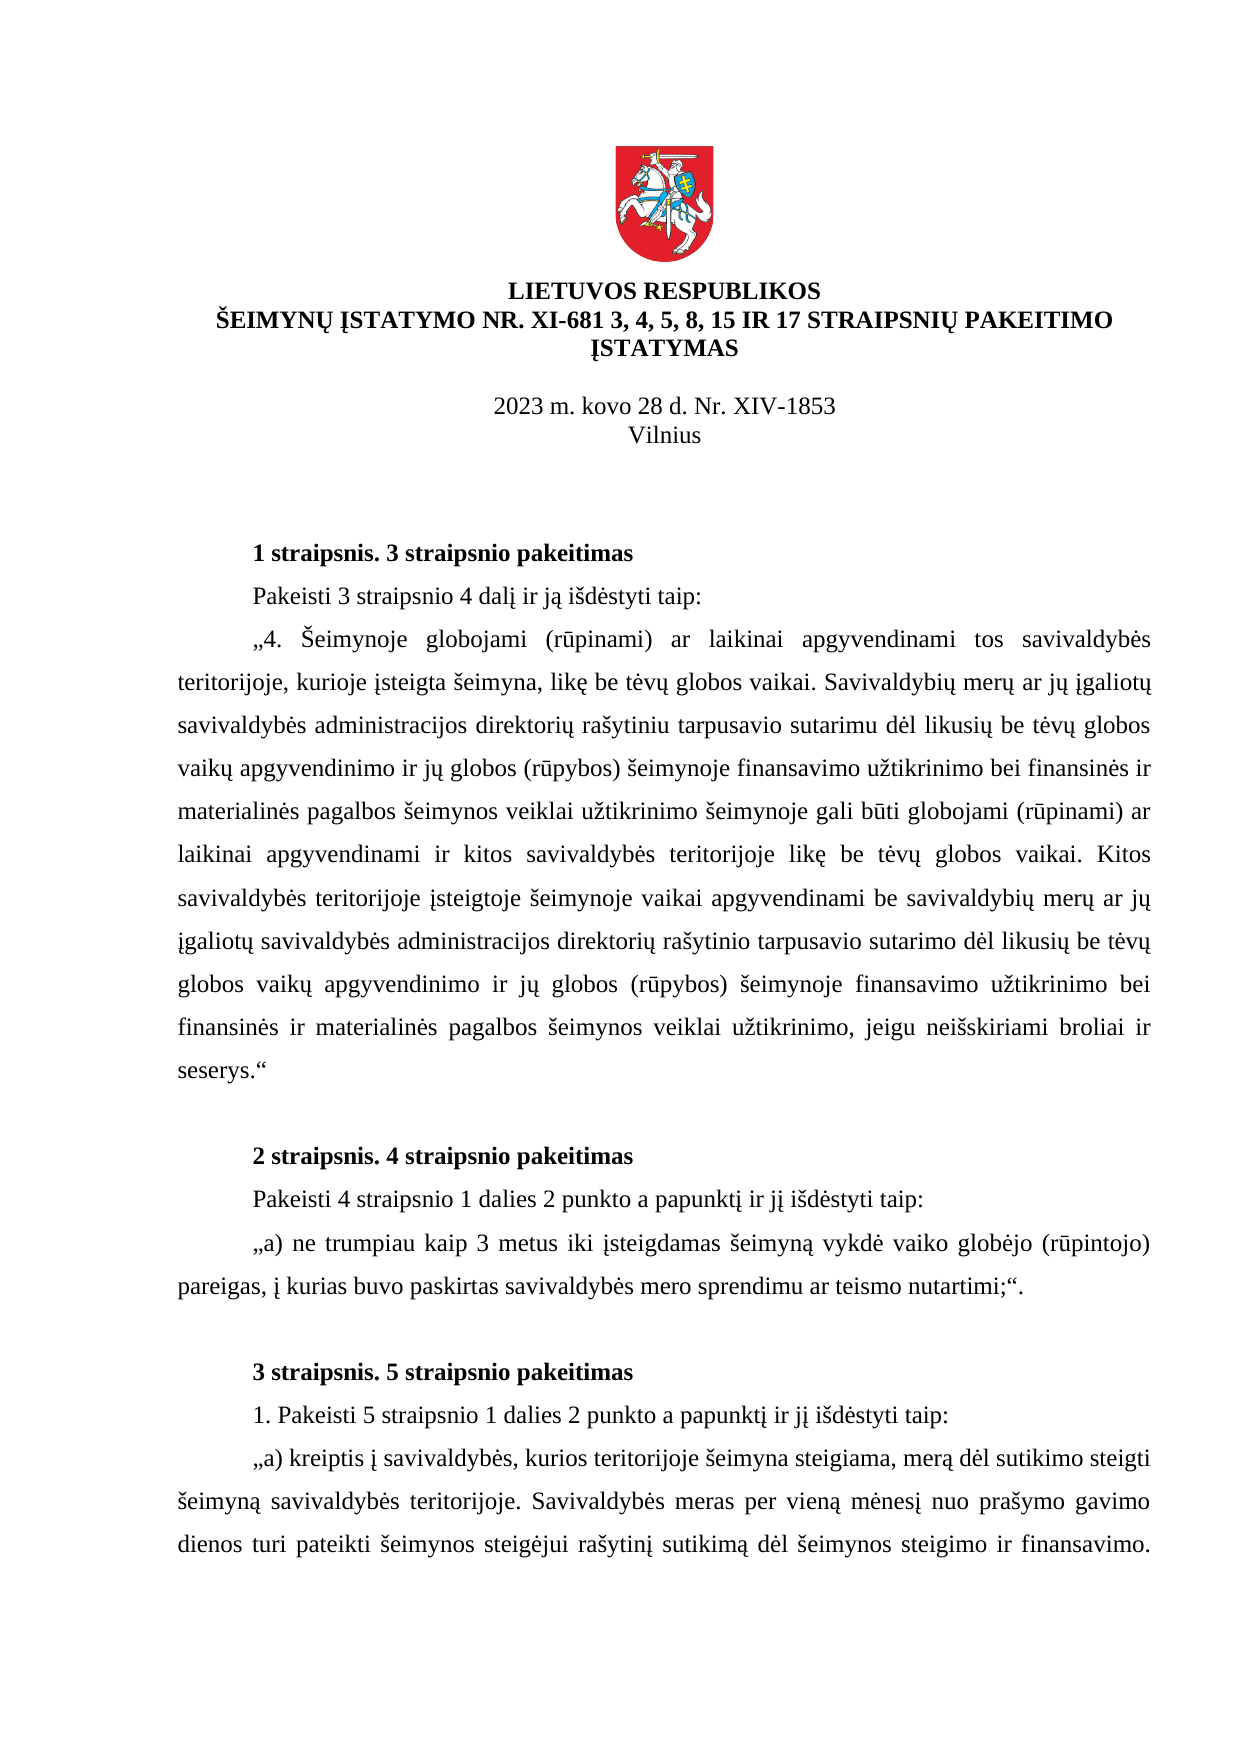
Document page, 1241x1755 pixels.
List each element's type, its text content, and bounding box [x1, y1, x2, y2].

text 2023 m. kovo 28 d. Nr. XIV-1853 [177, 391, 1152, 420]
text Pakeisti 3 straipsnio 4 dalį ir ją išdėstyti taip: [177, 581, 1152, 609]
text Vilnius [177, 420, 1152, 448]
text 2 straipsnis. 4 straipsnio pakeitimas [177, 1141, 1152, 1170]
text ŠEIMYNŲ ĮSTATYMO NR. XI-681 3, 4, 5, 8, 15 IR 17 STRAIPSNIŲ PAKEITIMO [177, 305, 1152, 333]
text 3 straipsnis. 5 straipsnio pakeitimas [177, 1357, 1152, 1386]
text ĮSTATYMAS [177, 333, 1152, 362]
text „a) kreiptis į savivaldybės, kurios teritorijoje šeimyna steigiama, merą dėl sutikimo steigti šeimyną savivaldybės teritorijoje. Savivaldybės meras per vieną mėnesį nuo prašymo gavimo dienos turi pateikti šeimynos steigėjui rašytinį sutikimą dėl šeimynos steigimo ir finansavimo. [177, 1443, 1152, 1558]
text „4. Šeimynoje globojami (rūpinami) ar laikinai apgyvendinami tos savivaldybės teritorijoje, kurioje įsteigta šeimyna, likę be tėvų globos vaikai. Savivaldybių merų ar jų įgaliotų savivaldybės administracijos direktorių rašytiniu tarpusavio sutarimu dėl likusių be tėvų globos vaikų apgyvendinimo ir jų globos (rūpybos) šeimynoje finansavimo užtikrinimo bei finansinės ir materialinės pagalbos šeimynos veiklai užtikrinimo šeimynoje gali būti globojami (rūpinami) ar laikinai apgyvendinami ir kitos savivaldybės teritorijoje likę be tėvų globos vaikai. Kitos savivaldybės teritorijoje įsteigtoje šeimynoje vaikai apgyvendinami be savivaldybių merų ar jų įgaliotų savivaldybės administracijos direktorių rašytinio tarpusavio sutarimo dėl likusių be tėvų globos vaikų apgyvendinimo ir jų globos (rūpybos) šeimynoje finansavimo užtikrinimo bei finansinės ir materialinės pagalbos šeimynos veiklai užtikrinimo, jeigu neišskiriami broliai ir seserys.“ [177, 624, 1152, 1084]
text 1 straipsnis. 3 straipsnio pakeitimas [177, 538, 1152, 566]
text „a) ne trumpiau kaip 3 metus iki įsteigdamas šeimyną vykdė vaiko globėjo (rūpintojo) pareigas, į kurias buvo paskirtas savivaldybės mero sprendimu ar teismo nutartimi;“. [177, 1228, 1152, 1299]
text 1. Pakeisti 5 straipsnio 1 dalies 2 punkto a papunktį ir jį išdėstyti taip: [177, 1400, 1152, 1429]
text Pakeisti 4 straipsnio 1 dalies 2 punkto a papunktį ir jį išdėstyti taip: [177, 1184, 1152, 1213]
text LIETUVOS RESPUBLIKOS [177, 276, 1152, 305]
